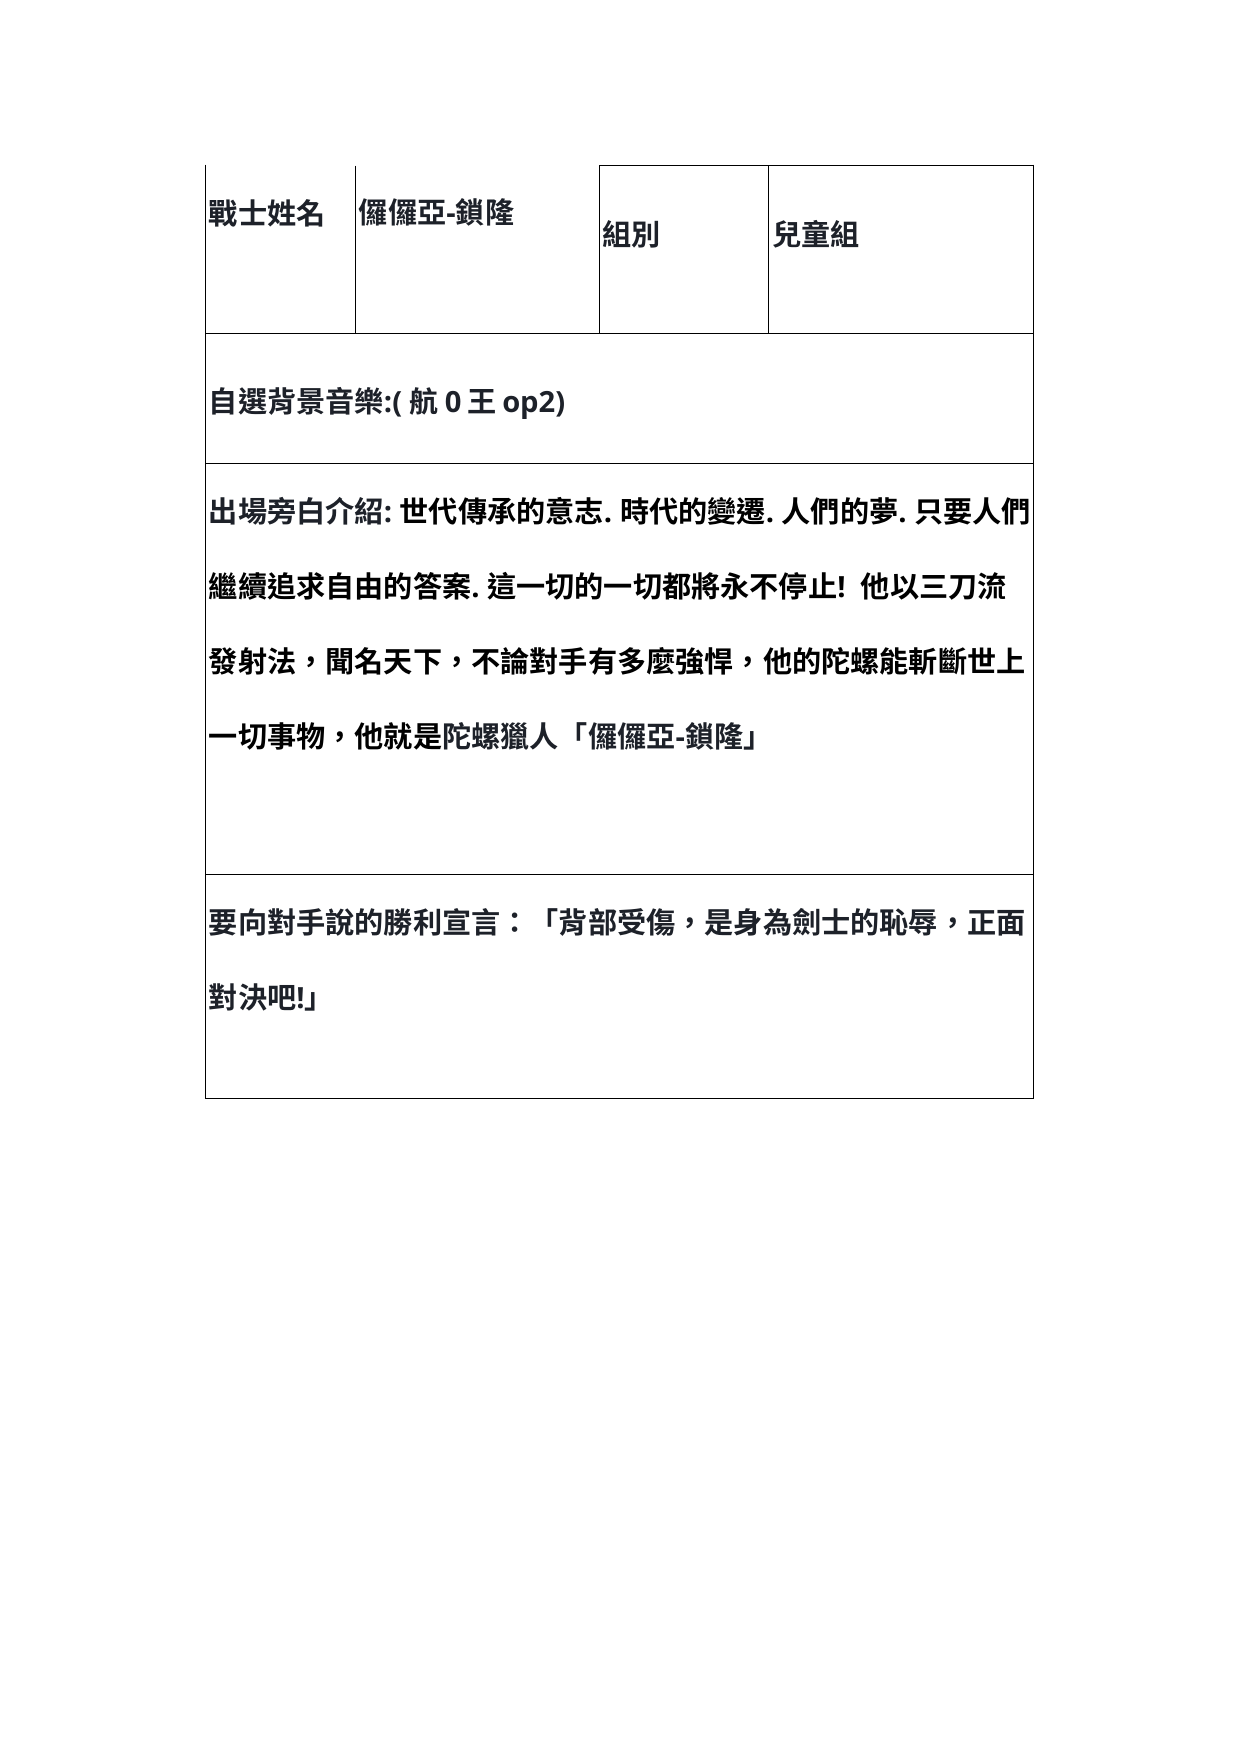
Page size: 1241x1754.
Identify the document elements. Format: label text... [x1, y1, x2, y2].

table_cell 自選背景音樂:( 航0王op2) [206, 334, 1033, 463]
table_cell 戰士姓名 [206, 165, 355, 332]
table_cell 要向對手說的勝利宣言：「背部受傷，是身為劍士的恥辱，正面對決吧!」 [206, 875, 1033, 1098]
table_cell 兒童組 [769, 166, 1033, 332]
table_cell 儸儸亞-鎖隆 [356, 165, 599, 332]
table_cell 組別 [600, 166, 768, 332]
table_cell 出場旁白介紹: 世代傳承的意志. 時代的變遷. 人們的夢. 只要人們繼續追求自由的答案. 這一切的一切都將永不停止! 他以三刀流發射法，聞名天下，不論對手有多麼強悍，他的陀螺能斬斷世上一切事物，他就是陀螺獵人「儸儸亞-鎖隆」 [206, 464, 1033, 874]
